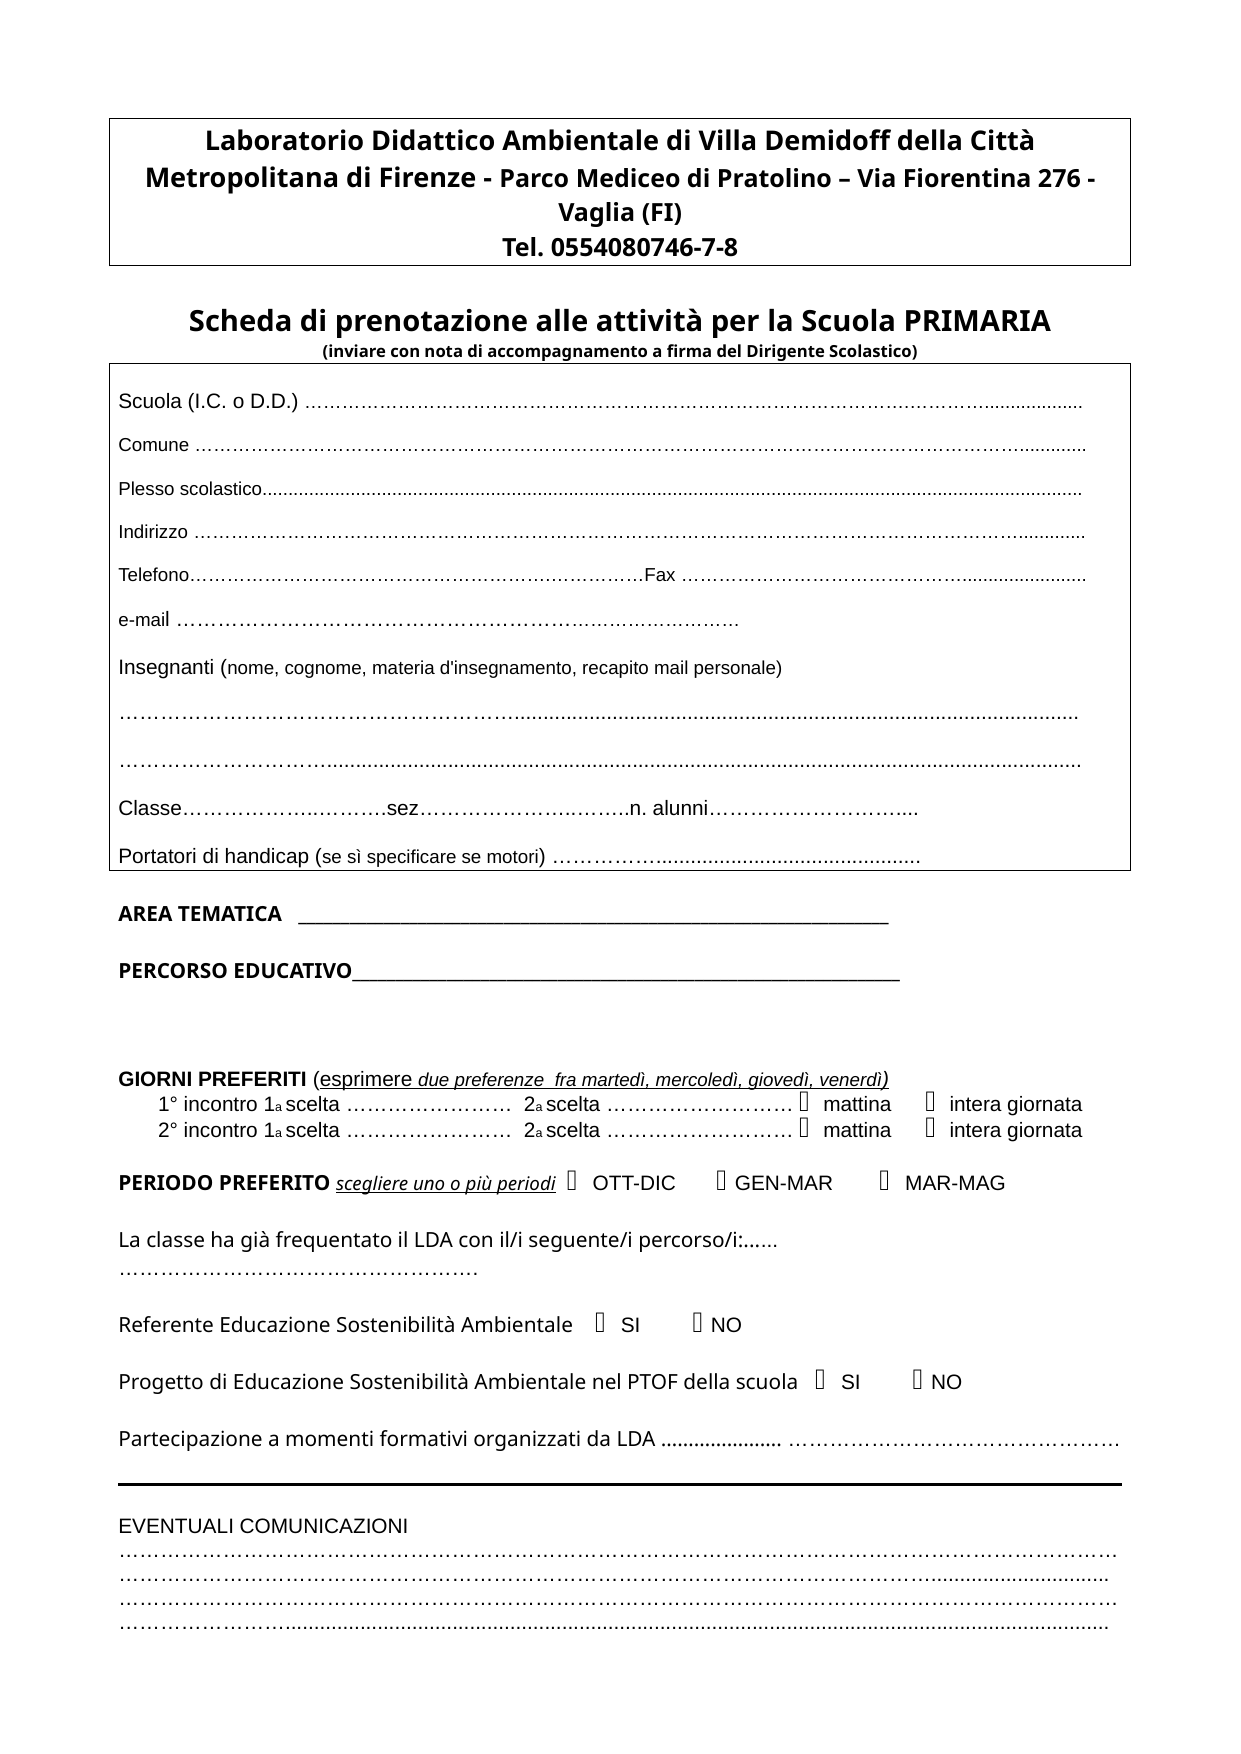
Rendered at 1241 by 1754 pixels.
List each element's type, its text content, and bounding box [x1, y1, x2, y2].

text Plesso scolastico.............................................................................................................................................................. [118, 477, 1122, 499]
text EVENTUALI COMUNICAZIONI ………………………………………………………………………………………………………………………………………………………………………………………………………………………………………...............................……………………………………………………………………………………………………………………………………………………............................................................................................................................................... [118, 1514, 1122, 1634]
text 2° incontro 1a scelta …………………… 2a scelta ………………………  mattina  intera giornata [118, 1117, 1122, 1144]
text e-mail ………………………………………………………………………… [118, 607, 1122, 631]
text Partecipazione a momenti formativi organizzati da LDA …………………. ………………………………………… [118, 1424, 1122, 1453]
text Comune ……………………………………………………………………………………………………………………............. [118, 434, 1122, 456]
text GIORNI PREFERITI (esprimere due preferenze fra martedì, mercoledì, giovedì, venerdì) [118, 1067, 1122, 1091]
text (inviare con nota di accompagnamento a firma del Dirigente Scolastico) [118, 340, 1122, 363]
text Progetto di Educazione Sostenibilità Ambientale nel PTOF della scuola  SI  NO [118, 1367, 1122, 1396]
text Insegnanti (nome, cognome, materia d'insegnamento, recapito mail personale) [118, 654, 1122, 678]
text Indirizzo ……………………………………………………………………………………………………………………............. [118, 520, 1122, 542]
text PERIODO PREFERITO scegliere uno o più periodi  OTT-DIC  GEN-MAR  MAR-MAG [118, 1168, 1122, 1197]
text ………………………………………………….................................................................................................. [118, 700, 1122, 724]
text Scheda di prenotazione alle attività per la Scuola PRIMARIA [118, 300, 1122, 340]
text Tel. 0554080746-7-8 [110, 226, 1130, 265]
text Portatori di handicap (se sì specificare se motori) …………….............................................. [110, 841, 1130, 870]
text Laboratorio Didattico Ambientale di Villa Demidoff della Città Metropolitana di Firenze - Parco Mediceo di Pratolino – Via Fiorentina 276 -Vaglia (FI) [110, 119, 1130, 226]
text Referente Educazione Sostenibilità Ambientale  SI  NO [118, 1310, 1122, 1339]
text AREA TEMATICA _____________________________________________________________________ [118, 899, 1122, 928]
text …………………………................................................................................................................................... [118, 748, 1122, 772]
text La classe ha già frequentato il LDA con il/i seguente/i percorso/i:......……………………………………………. [118, 1225, 1122, 1282]
text Scuola (I.C. o D.D.) …………………………………………………………………………………….…………................... [118, 389, 1122, 413]
text PERCORSO EDUCATIVO________________________________________________________________ [118, 956, 1122, 985]
text 1° incontro 1a scelta …………………… 2a scelta ………………………  mattina  intera giornata [118, 1091, 1122, 1117]
text Classe………………..……….sez…………………..……..n. alunni……………………….... [118, 796, 1122, 820]
text Telefono………………………………………………….……………Fax ………………………………………........................ [118, 563, 1122, 585]
